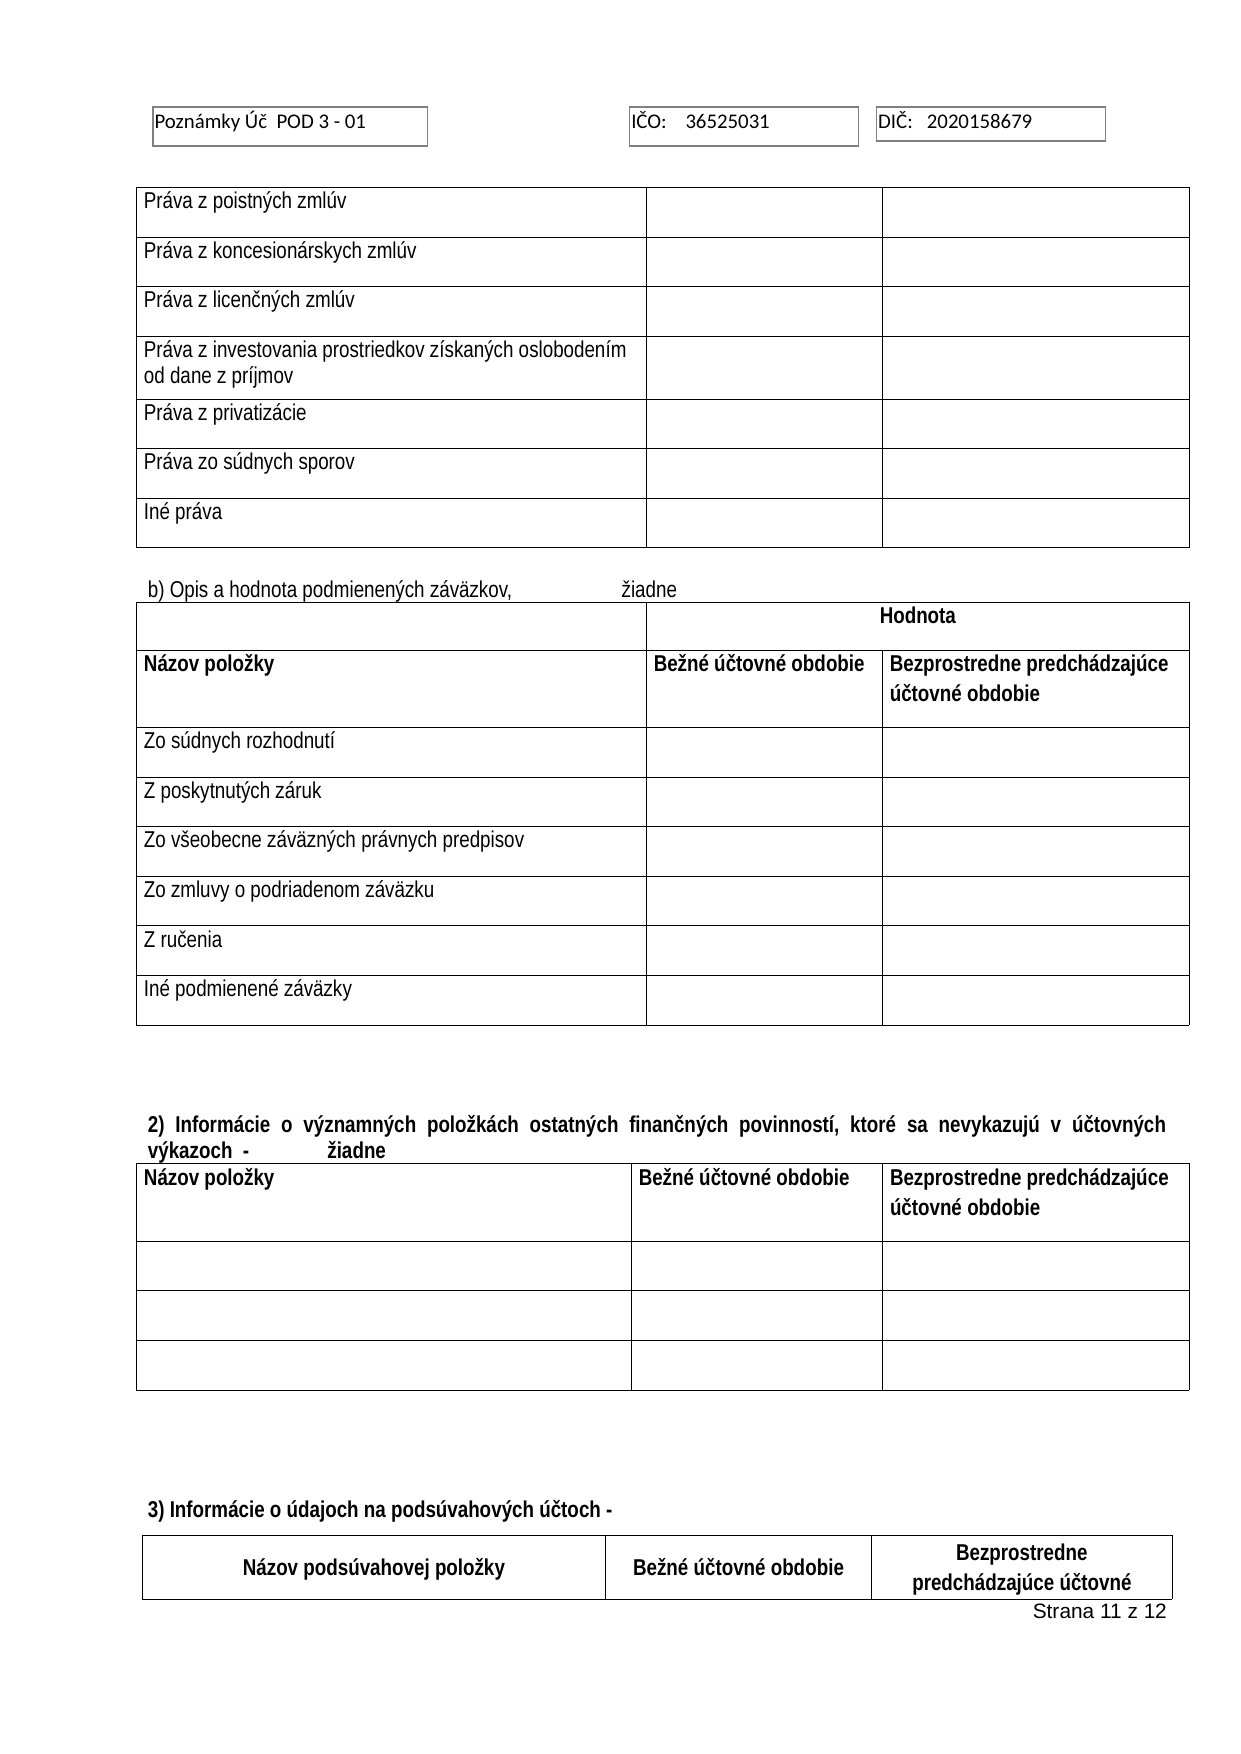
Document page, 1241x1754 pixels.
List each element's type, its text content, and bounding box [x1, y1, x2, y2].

table_cell [883, 1341, 1189, 1389]
table_cell [647, 778, 882, 826]
table_header Hodnota [647, 603, 1189, 649]
table_cell [883, 877, 1189, 925]
table_cell Bežné účtovné obdobie [647, 651, 882, 727]
table_cell Bezprostredne predchádzajúce účtovné obdobie [883, 651, 1189, 727]
table_cell [883, 728, 1189, 777]
table_cell [883, 400, 1189, 448]
table_cell [883, 778, 1189, 826]
table_cell [647, 728, 882, 777]
table_cell [647, 238, 882, 286]
table_cell [883, 337, 1189, 398]
table_header Názov položky [137, 1164, 631, 1241]
table_cell [647, 877, 882, 925]
table_cell Názov položky [137, 651, 646, 727]
table_cell [647, 449, 882, 498]
table_header Bežné účtovné obdobie [632, 1164, 882, 1241]
table_cell Zo súdnych rozhodnutí [137, 728, 646, 777]
table_header Bezprostredne predchádzajúce účtovné [872, 1536, 1172, 1599]
table_cell Práva z investovania prostriedkov získaných oslobodením od dane z príjmov [137, 337, 646, 398]
table_cell Iné podmienené záväzky [137, 976, 646, 1024]
table_cell [883, 1242, 1189, 1290]
table_cell Práva z licenčných zmlúv [137, 287, 646, 336]
table_cell [647, 976, 882, 1024]
table_cell [883, 976, 1189, 1024]
table_cell [647, 499, 882, 547]
table_cell [137, 1291, 631, 1340]
table_cell [883, 1291, 1189, 1340]
table_cell [647, 926, 882, 975]
table_cell [137, 1341, 631, 1389]
table_header Bezprostredne predchádzajúce účtovné obdobie [883, 1164, 1189, 1241]
table_cell [137, 1242, 631, 1290]
table_cell [883, 926, 1189, 975]
text 2) Informácie o významných položkách ostatných finančných povinností, ktoré sa nevykazujú v účtovných výkazoch - žiadne [148, 1111, 1167, 1163]
table_cell [632, 1291, 882, 1340]
table_cell [883, 287, 1189, 336]
table_cell Zo zmluvy o podriadenom záväzku [137, 877, 646, 925]
text b) Opis a hodnota podmienených záväzkov, žiadne [148, 576, 1167, 602]
table_cell Práva zo súdnych sporov [137, 449, 646, 498]
table_cell [647, 188, 882, 237]
table_header Bežné účtovné obdobie [606, 1536, 871, 1599]
table_cell [883, 827, 1189, 876]
table_header [137, 603, 646, 649]
table_cell Práva z poistných zmlúv [137, 188, 646, 237]
table_cell [883, 238, 1189, 286]
table_cell Práva z koncesionárskych zmlúv [137, 238, 646, 286]
table_cell [883, 449, 1189, 498]
table_cell [632, 1341, 882, 1389]
table_cell [647, 827, 882, 876]
table_cell [647, 287, 882, 336]
table_cell Z poskytnutých záruk [137, 778, 646, 826]
table_cell [647, 337, 882, 398]
table_cell [883, 499, 1189, 547]
table_cell Práva z privatizácie [137, 400, 646, 448]
text 3) Informácie o údajoch na podsúvahových účtoch - [148, 1496, 1167, 1522]
table_cell [632, 1242, 882, 1290]
table_cell [883, 188, 1189, 237]
table_header Názov podsúvahovej položky [143, 1536, 605, 1599]
table_cell [647, 400, 882, 448]
table_cell Zo všeobecne záväzných právnych predpisov [137, 827, 646, 876]
table_cell Iné práva [137, 499, 646, 547]
table_cell Z ručenia [137, 926, 646, 975]
